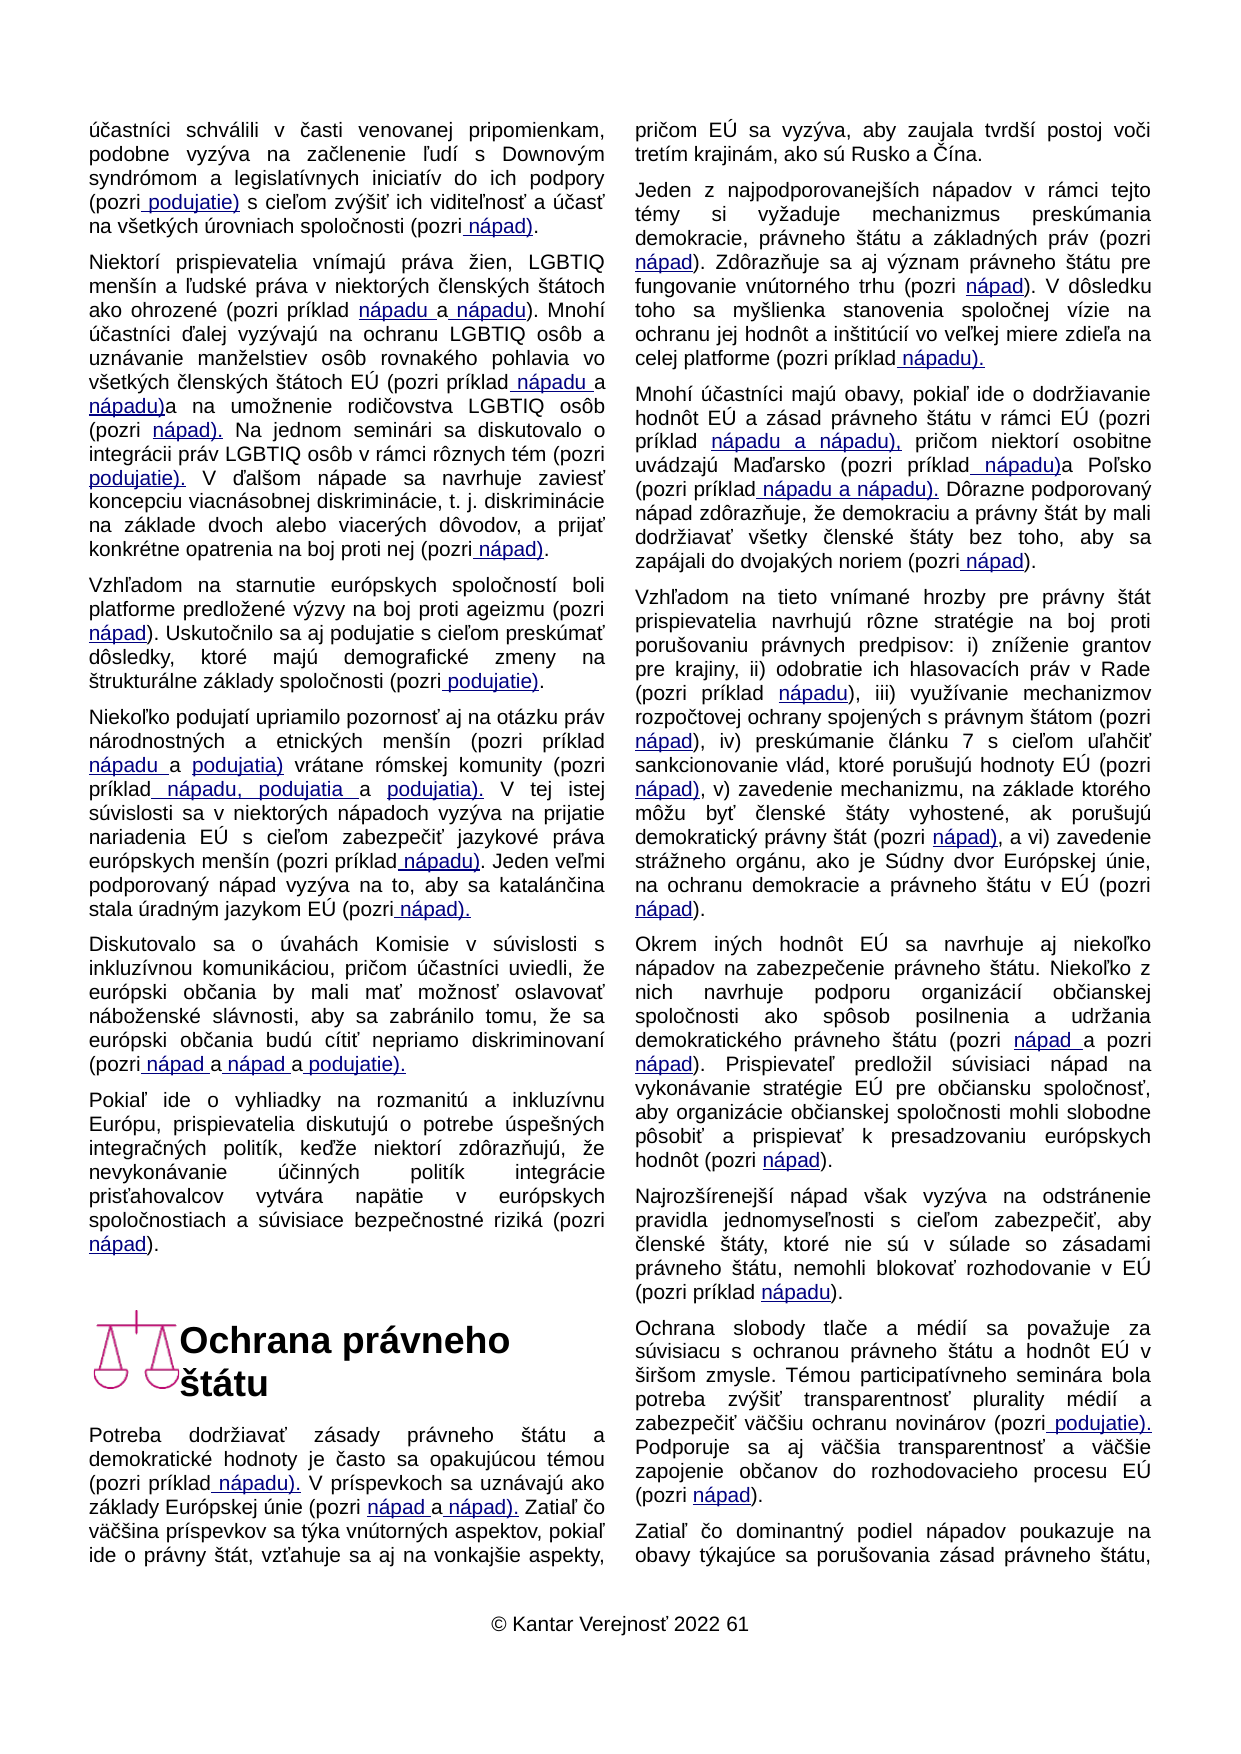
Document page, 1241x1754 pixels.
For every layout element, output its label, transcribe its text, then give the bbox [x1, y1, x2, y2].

picture [93, 1310, 180, 1389]
text Niekoľko podujatí upriamilo pozornosť aj na otázku práv národnostných a etnických menšín (pozri príklad nápadu a podujatia) vrátane rómskej komunity (pozri príklad nápadu, podujatia a podujatia). V tej istej súvislosti sa v niektorých nápadoch vyzýva na prijatie nariadenia EÚ s cieľom zabezpečiť jazykové práva európskych menšín (pozri príklad nápadu). Jeden veľmi podporovaný nápad vyzýva na to, aby sa katalánčina stala úradným jazykom EÚ (pozri nápad). [88, 705, 605, 920]
text Ochrana slobody tlače a médií sa považuje za súvisiacu s ochranou právneho štátu a hodnôt EÚ v širšom zmysle. Témou participatívneho seminára bola potreba zvýšiť transparentnosť plurality médií a zabezpečiť väčšiu ochranu novinárov (pozri podujatie). Podporuje sa aj väčšia transparentnosť a väčšie zapojenie občanov do rozhodovacieho procesu EÚ (pozri nápad). [635, 1315, 1152, 1507]
text Vzhľadom na starnutie európskych spoločností boli platforme predložené výzvy na boj proti ageizmu (pozri nápad). Uskutočnilo sa aj podujatie s cieľom preskúmať dôsledky, ktoré majú demografické zmeny na štrukturálne základy spoločnosti (pozri podujatie). [88, 573, 605, 693]
text Zatiaľ čo dominantný podiel nápadov poukazuje na obavy týkajúce sa porušovania zásad právneho štátu, [635, 1519, 1152, 1567]
text Vzhľadom na tieto vnímané hrozby pre právny štát prispievatelia navrhujú rôzne stratégie na boj proti porušovaniu právnych predpisov: i) zníženie grantov pre krajiny, ii) odobratie ich hlasovacích práv v Rade (pozri príklad nápadu), iii) využívanie mechanizmov rozpočtovej ochrany spojených s právnym štátom (pozri nápad), iv) preskúmanie článku 7 s cieľom uľahčiť sankcionovanie vlád, ktoré porušujú hodnoty EÚ (pozri nápad), v) zavedenie mechanizmu, na základe ktorého môžu byť členské štáty vyhostené, ak porušujú demokratický právny štát (pozri nápad), a vi) zavedenie strážneho orgánu, ako je Súdny dvor Európskej únie, na ochranu demokracie a právneho štátu v EÚ (pozri nápad). [635, 585, 1152, 920]
text Najrozšírenejší nápad však vyzýva na odstránenie pravidla jednomyseľnosti s cieľom zabezpečiť, aby členské štáty, ktoré nie sú v súlade so zásadami právneho štátu, nemohli blokovať rozhodovanie v EÚ (pozri príklad nápadu). [635, 1184, 1152, 1303]
text Pokiaľ ide o vyhliadky na rozmanitú a inkluzívnu Európu, prispievatelia diskutujú o potrebe úspešných integračných politík, keďže niektorí zdôrazňujú, že nevykonávanie účinných politík integrácie prisťahovalcov vytvára napätie v európskych spoločnostiach a súvisiace bezpečnostné riziká (pozri nápad). [88, 1088, 605, 1256]
text Okrem iných hodnôt EÚ sa navrhuje aj niekoľko nápadov na zabezpečenie právneho štátu. Niekoľko z nich navrhuje podporu organizácií občianskej spoločnosti ako spôsob posilnenia a udržania demokratického právneho štátu (pozri nápad a pozri nápad). Prispievateľ predložil súvisiaci nápad na vykonávanie stratégie EÚ pre občiansku spoločnosť, aby organizácie občianskej spoločnosti mohli slobodne pôsobiť a prispievať k presadzovaniu európskych hodnôt (pozri nápad). [635, 932, 1152, 1172]
text účastníci schválili v časti venovanej pripomienkam, podobne vyzýva na začlenenie ľudí s Downovým syndrómom a legislatívnych iniciatív do ich podpory (pozri podujatie) s cieľom zvýšiť ich viditeľnosť a účasť na všetkých úrovniach spoločnosti (pozri nápad). [88, 118, 605, 238]
text Potreba dodržiavať zásady právneho štátu a demokratické hodnoty je často sa opakujúcou témou (pozri príklad nápadu). V príspevkoch sa uznávajú ako základy Európskej únie (pozri nápad a nápad). Zatiaľ čo väčšina príspevkov sa týka vnútorných aspektov, pokiaľ ide o právny štát, vzťahuje sa aj na vonkajšie aspekty, [88, 1423, 605, 1567]
text Jeden z najpodporovanejších nápadov v rámci tejto témy si vyžaduje mechanizmus preskúmania demokracie, právneho štátu a základných práv (pozri nápad). Zdôrazňuje sa aj význam právneho štátu pre fungovanie vnútorného trhu (pozri nápad). V dôsledku toho sa myšlienka stanovenia spoločnej vízie na ochranu jej hodnôt a inštitúcií vo veľkej miere zdieľa na celej platforme (pozri príklad nápadu). [635, 178, 1152, 369]
text pričom EÚ sa vyzýva, aby zaujala tvrdší postoj voči tretím krajinám, ako sú Rusko a Čína. [635, 118, 1152, 166]
text Diskutovalo sa o úvahách Komisie v súvislosti s inkluzívnou komunikáciou, pričom účastníci uviedli, že európski občania by mali mať možnosť oslavovať náboženské slávnosti, aby sa zabránilo tomu, že sa európski občania budú cítiť nepriamo diskriminovaní (pozri nápad a nápad a podujatie). [88, 932, 605, 1076]
text Niektorí prispievatelia vnímajú práva žien, LGBTIQ menšín a ľudské práva v niektorých členských štátoch ako ohrozené (pozri príklad nápadu a nápadu). Mnohí účastníci ďalej vyzývajú na ochranu LGBTIQ osôb a uznávanie manželstiev osôb rovnakého pohlavia vo všetkých členských štátoch EÚ (pozri príklad nápadu a nápadu)a na umožnenie rodičovstva LGBTIQ osôb (pozri nápad). Na jednom seminári sa diskutovalo o integrácii práv LGBTIQ osôb v rámci rôznych tém (pozri podujatie). V ďalšom nápade sa navrhuje zaviesť koncepciu viacnásobnej diskriminácie, t. j. diskriminácie na základe dvoch alebo viacerých dôvodov, a prijať konkrétne opatrenia na boj proti nej (pozri nápad). [88, 250, 605, 561]
text Mnohí účastníci majú obavy, pokiaľ ide o dodržiavanie hodnôt EÚ a zásad právneho štátu v rámci EÚ (pozri príklad nápadu a nápadu), pričom niektorí osobitne uvádzajú Maďarsko (pozri príklad nápadu)a Poľsko (pozri príklad nápadu a nápadu). Dôrazne podporovaný nápad zdôrazňuje, že demokraciu a právny štát by mali dodržiavať všetky členské štáty bez toho, aby sa zapájali do dvojakých noriem (pozri nápad). [635, 381, 1152, 573]
subtitle Ochrana právneho štátu [88, 1318, 605, 1404]
